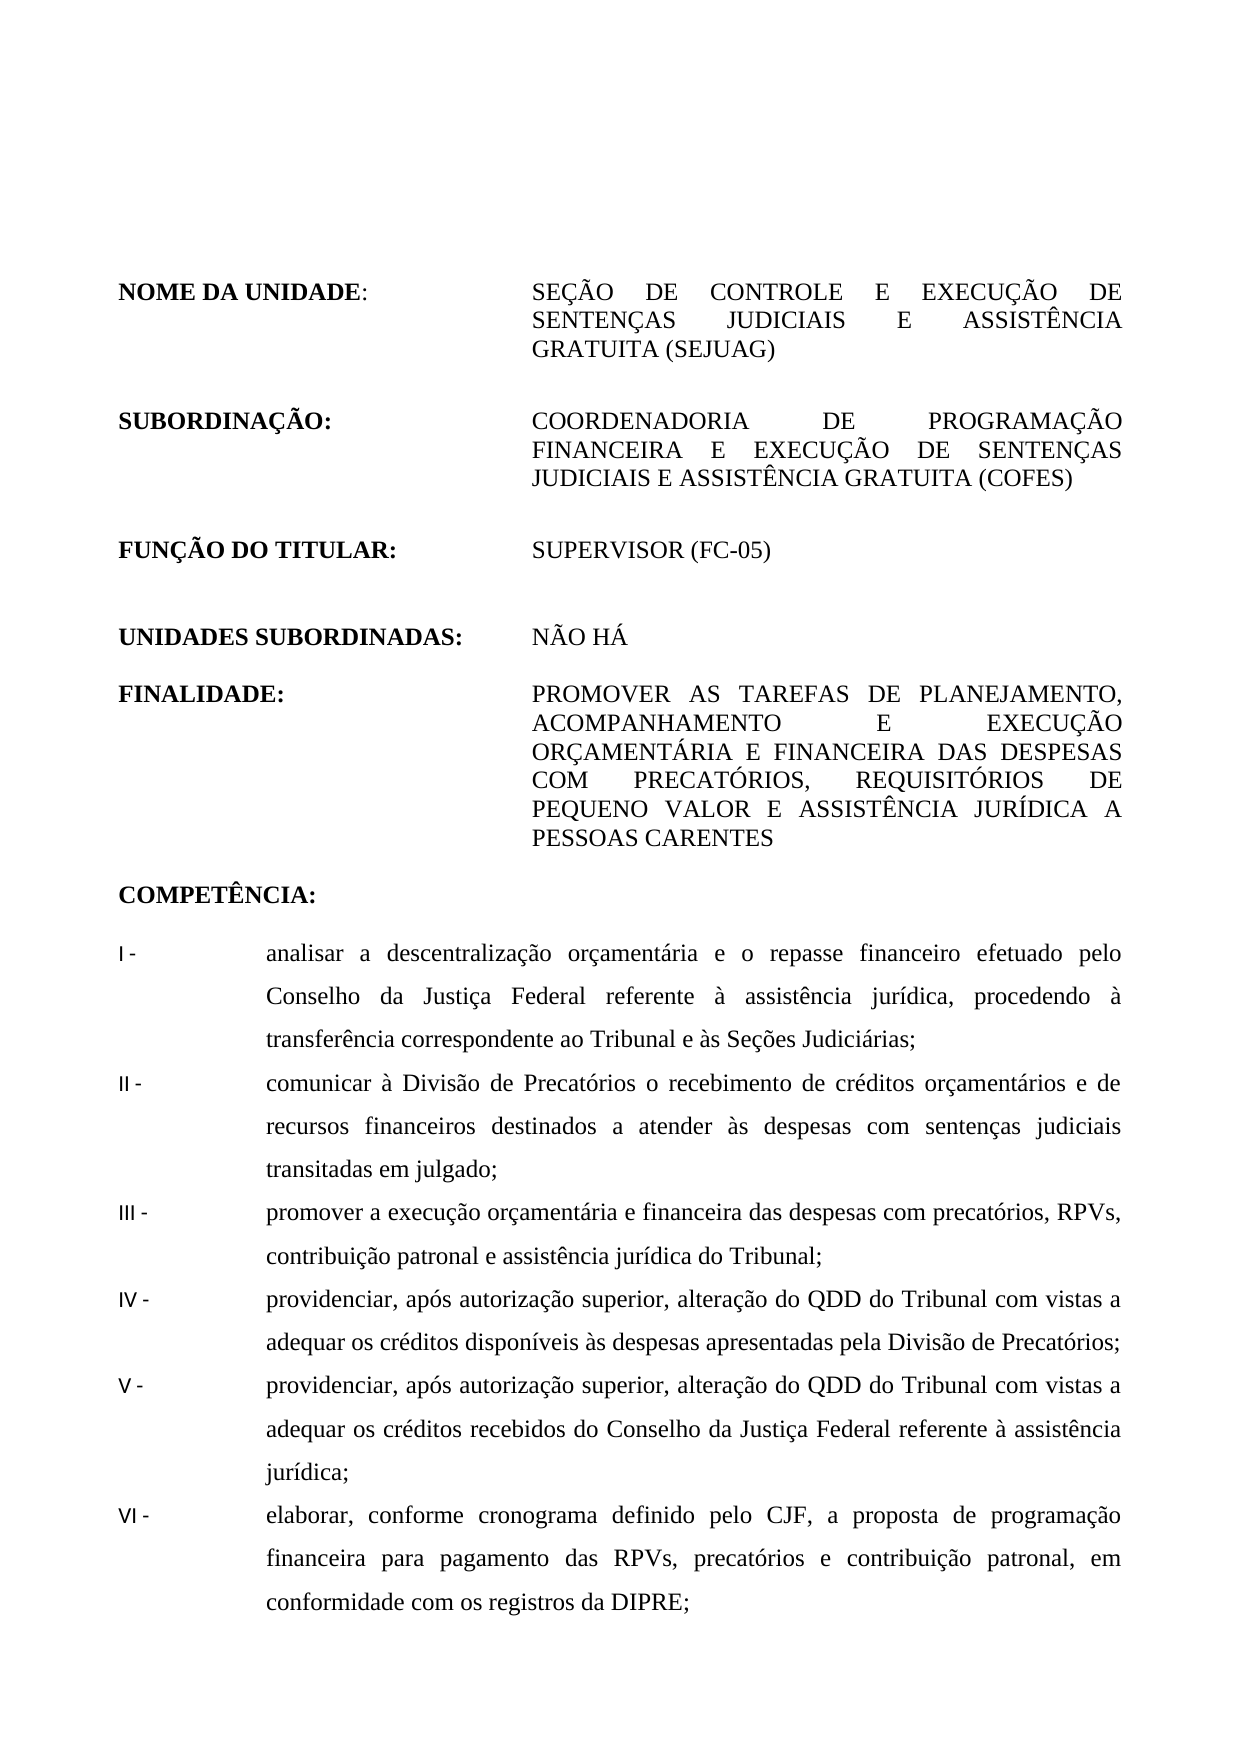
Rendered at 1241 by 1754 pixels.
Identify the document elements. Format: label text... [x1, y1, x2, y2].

list promover a execução orçamentária e financeira das despesas com precatórios, RPVs, contribuição patronal e assistência jurídica do Tribunal; [118, 1197, 1122, 1269]
text COMPETÊNCIA: [118, 880, 982, 909]
text NOME DA UNIDADE: SEÇÃO DE CONTROLE E EXECUÇÃO DE SENTENÇAS JUDICIAIS E ASSISTÊNCIA GRATUITA (SEJUAG) [118, 277, 1123, 363]
list elaborar, conforme cronograma definido pelo CJF, a proposta de programação financeira para pagamento das RPVs, precatórios e contribuição patronal, em conformidade com os registros da DIPRE; [118, 1500, 1122, 1615]
text FINALIDADE: PROMOVER AS TAREFAS DE PLANEJAMENTO, ACOMPANHAMENTO E EXECUÇÃO ORÇAMENTÁRIA E FINANCEIRA DAS DESPESAS COM PRECATÓRIOS, REQUISITÓRIOS DE PEQUENO VALOR E ASSISTÊNCIA JURÍDICA A PESSOAS CARENTES [118, 679, 1123, 852]
list analisar a descentralização orçamentária e o repasse financeiro efetuado pelo Conselho da Justiça Federal referente à assistência jurídica, procedendo à transferência correspondente ao Tribunal e às Seções Judiciárias; [118, 938, 1122, 1053]
text FUNÇÃO DO TITULAR: SUPERVISOR (FC-05) [118, 535, 1123, 564]
list comunicar à Divisão de Precatórios o recebimento de créditos orçamentários e de recursos financeiros destinados a atender às despesas com sentenças judiciais transitadas em julgado; [118, 1068, 1122, 1183]
text SUBORDINAÇÃO: COORDENADORIA DE PROGRAMAÇÃO FINANCEIRA E EXECUÇÃO DE SENTENÇAS JUDICIAIS E ASSISTÊNCIA GRATUITA (COFES) [118, 406, 1123, 492]
list providenciar, após autorização superior, alteração do QDD do Tribunal com vistas a adequar os créditos recebidos do Conselho da Justiça Federal referente à assistência jurídica; [118, 1370, 1122, 1486]
text UNIDADES SUBORDINADAS: NÃO HÁ [118, 622, 1123, 650]
list providenciar, após autorização superior, alteração do QDD do Tribunal com vistas a adequar os créditos disponíveis às despesas apresentadas pela Divisão de Precatórios; [118, 1284, 1122, 1356]
